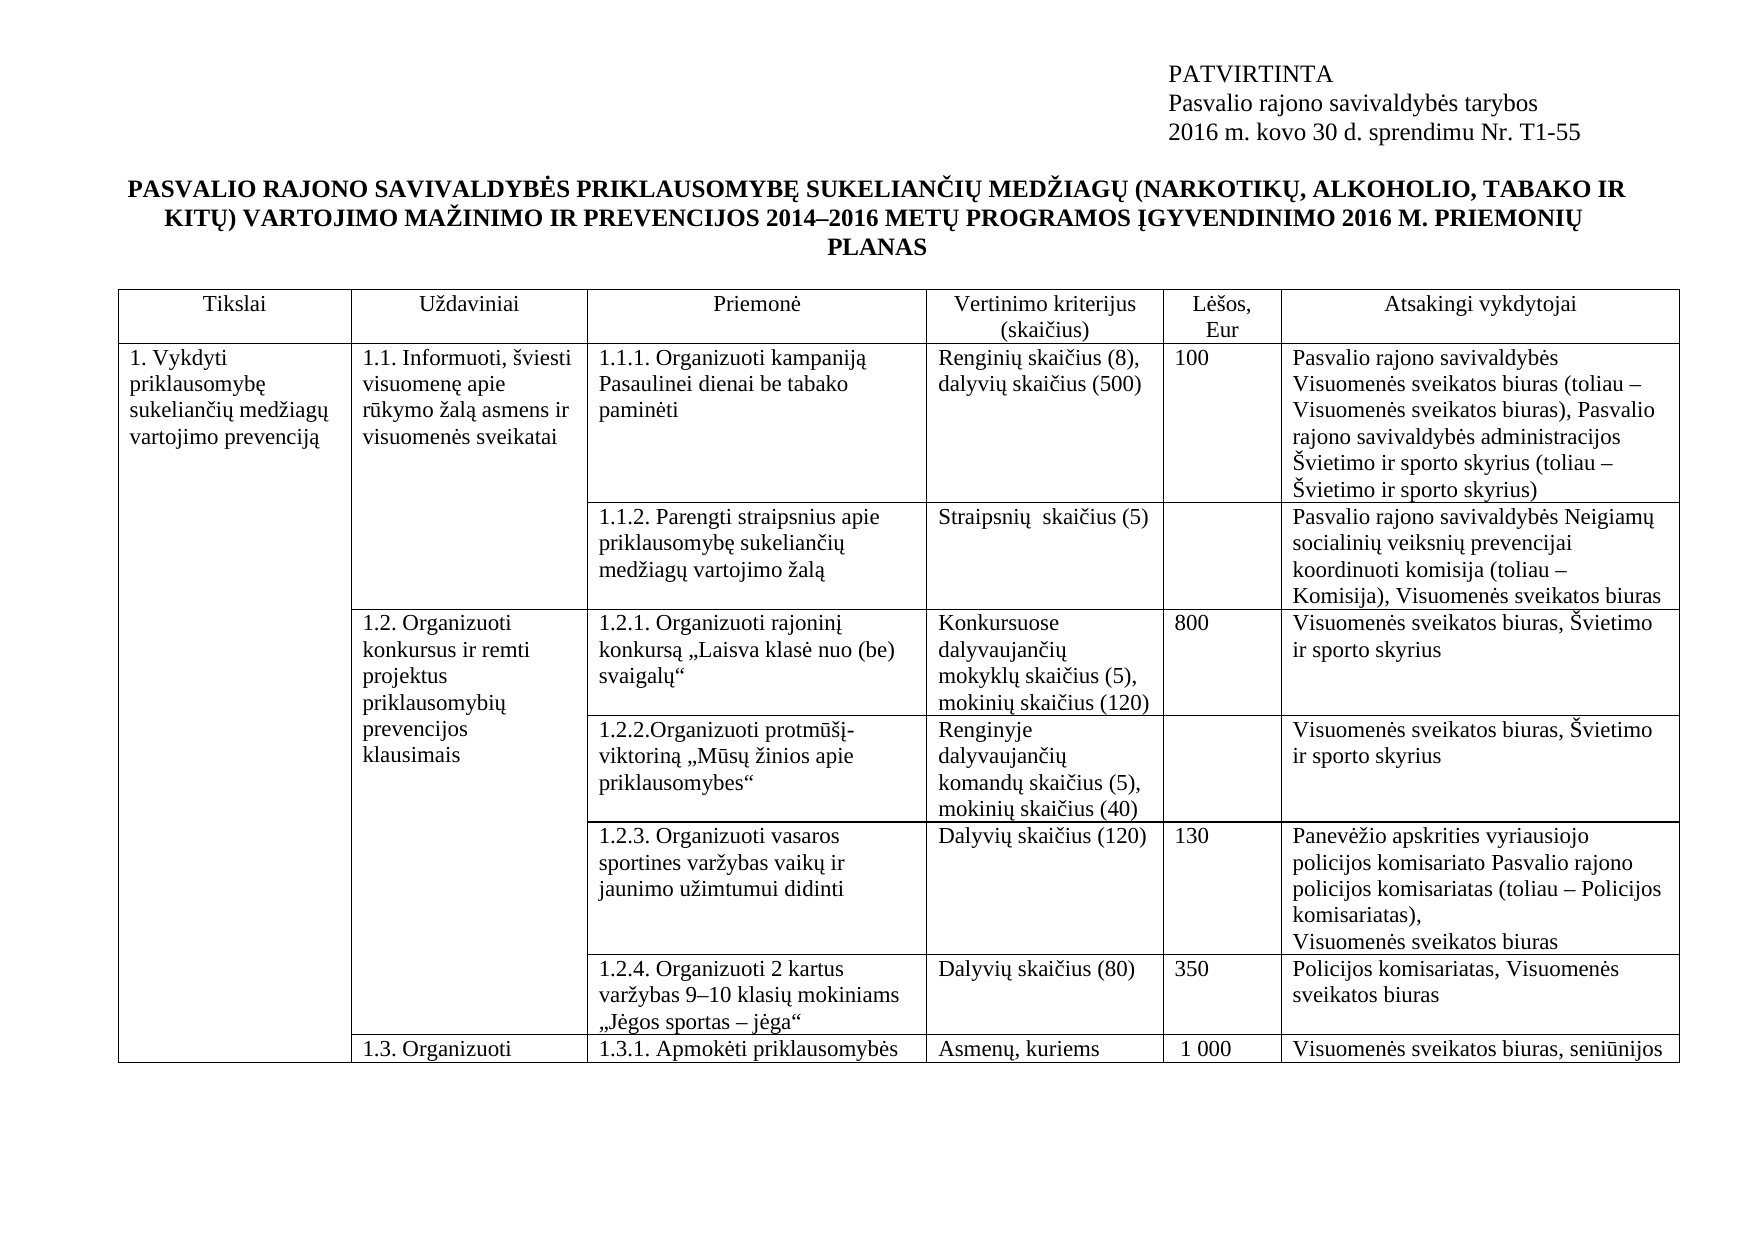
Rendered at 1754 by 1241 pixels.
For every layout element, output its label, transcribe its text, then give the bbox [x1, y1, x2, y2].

table_cell Visuomenės sveikatos biuras, Švietimo ir sporto skyrius [1282, 610, 1679, 715]
table_header Priemonė [588, 290, 926, 343]
table_cell [1164, 716, 1281, 821]
table_cell Policijos komisariatas, Visuomenės sveikatos biuras [1282, 955, 1679, 1034]
table_cell 1.1. Informuoti, šviesti visuomenę apie rūkymo žalą asmens ir visuomenės sveikatai [352, 344, 587, 608]
table_header Uždaviniai [352, 290, 587, 343]
table_cell Panevėžio apskrities vyriausiojo policijos komisariato Pasvalio rajono policijos komisariatas (toliau – Policijos komisariatas), Visuomenės sveikatos biuras [1282, 823, 1679, 954]
table_cell Asmenų, kuriems [927, 1035, 1163, 1062]
table_cell 350 [1164, 955, 1281, 1034]
text pasvalio rajono savivaldybės priklausomybę sukeliančių medžiagų (narkotikų, alkoholio, tabako ir kitų) vartojimo mažinimo ir prevencijos 2014–2016 metų programos įgyvendinimo 2016 m. priemonių [118, 174, 1636, 232]
text 2016 m. kovo 30 d. sprendimu Nr. T1-55 [1093, 117, 1636, 145]
table_cell Visuomenės sveikatos biuras, seniūnijos [1282, 1035, 1679, 1062]
table_cell 1.3. Organizuoti [352, 1035, 587, 1062]
table_cell Pasvalio rajono savivaldybės Visuomenės sveikatos biuras (toliau – Visuomenės sveikatos biuras), Pasvalio rajono savivaldybės administracijos Švietimo ir sporto skyrius (toliau – Švietimo ir sporto skyrius) [1282, 344, 1679, 502]
table_cell 1.1.2. Parengti straipsnius apie priklausomybę sukeliančių medžiagų vartojimo žalą [588, 503, 926, 608]
table_cell 1. Vykdyti priklausomybę sukeliančių medžiagų vartojimo prevenciją [119, 344, 351, 1062]
table_header Vertinimo kriterijus (skaičius) [927, 290, 1163, 343]
table_cell [1164, 503, 1281, 608]
table_cell Konkursuose dalyvaujančių mokyklų skaičius (5), mokinių skaičius (120) [927, 610, 1163, 715]
table_cell 1.2.1. Organizuoti rajoninį konkursą „Laisva klasė nuo (be) svaigalų“ [588, 610, 926, 715]
table_cell 1.2.2.Organizuoti protmūšį-viktoriną „Mūsų žinios apie priklausomybes“ [588, 716, 926, 821]
table_header Tikslai [119, 290, 351, 343]
table_cell 1.3.1. Apmokėti priklausomybės [588, 1035, 926, 1062]
table_cell Straipsnių skaičius (5) [927, 503, 1163, 608]
table_cell Dalyvių skaičius (120) [927, 823, 1163, 954]
table_cell 1.2. Organizuoti konkursus ir remti projektus priklausomybių prevencijos klausimais [352, 610, 587, 1034]
table_cell 1.1.1. Organizuoti kampaniją Pasaulinei dienai be tabako paminėti [588, 344, 926, 502]
table_cell Visuomenės sveikatos biuras, Švietimo ir sporto skyrius [1282, 716, 1679, 821]
table_cell 1.2.3. Organizuoti vasaros sportines varžybas vaikų ir jaunimo užimtumui didinti [588, 823, 926, 954]
text Pasvalio rajono savivaldybės tarybos [1093, 88, 1636, 117]
text PATVIRTINTA [1093, 59, 1636, 88]
table_cell 130 [1164, 823, 1281, 954]
table_header Atsakingi vykdytojai [1282, 290, 1679, 343]
table_cell Pasvalio rajono savivaldybės Neigiamų socialinių veiksnių prevencijai koordinuoti komisija (toliau – Komisija), Visuomenės sveikatos biuras [1282, 503, 1679, 608]
table_cell Renginyje dalyvaujančių komandų skaičius (5), mokinių skaičius (40) [927, 716, 1163, 821]
table_cell Dalyvių skaičius (80) [927, 955, 1163, 1034]
table_cell 100 [1164, 344, 1281, 502]
table_cell Renginių skaičius (8), dalyvių skaičius (500) [927, 344, 1163, 502]
table_cell 800 [1164, 610, 1281, 715]
table_cell 1 000 [1164, 1035, 1281, 1062]
text planas [118, 232, 1636, 260]
table_cell 1.2.4. Organizuoti 2 kartus varžybas 9–10 klasių mokiniams „Jėgos sportas – jėga“ [588, 955, 926, 1034]
table_header Lėšos, Eur [1164, 290, 1281, 343]
